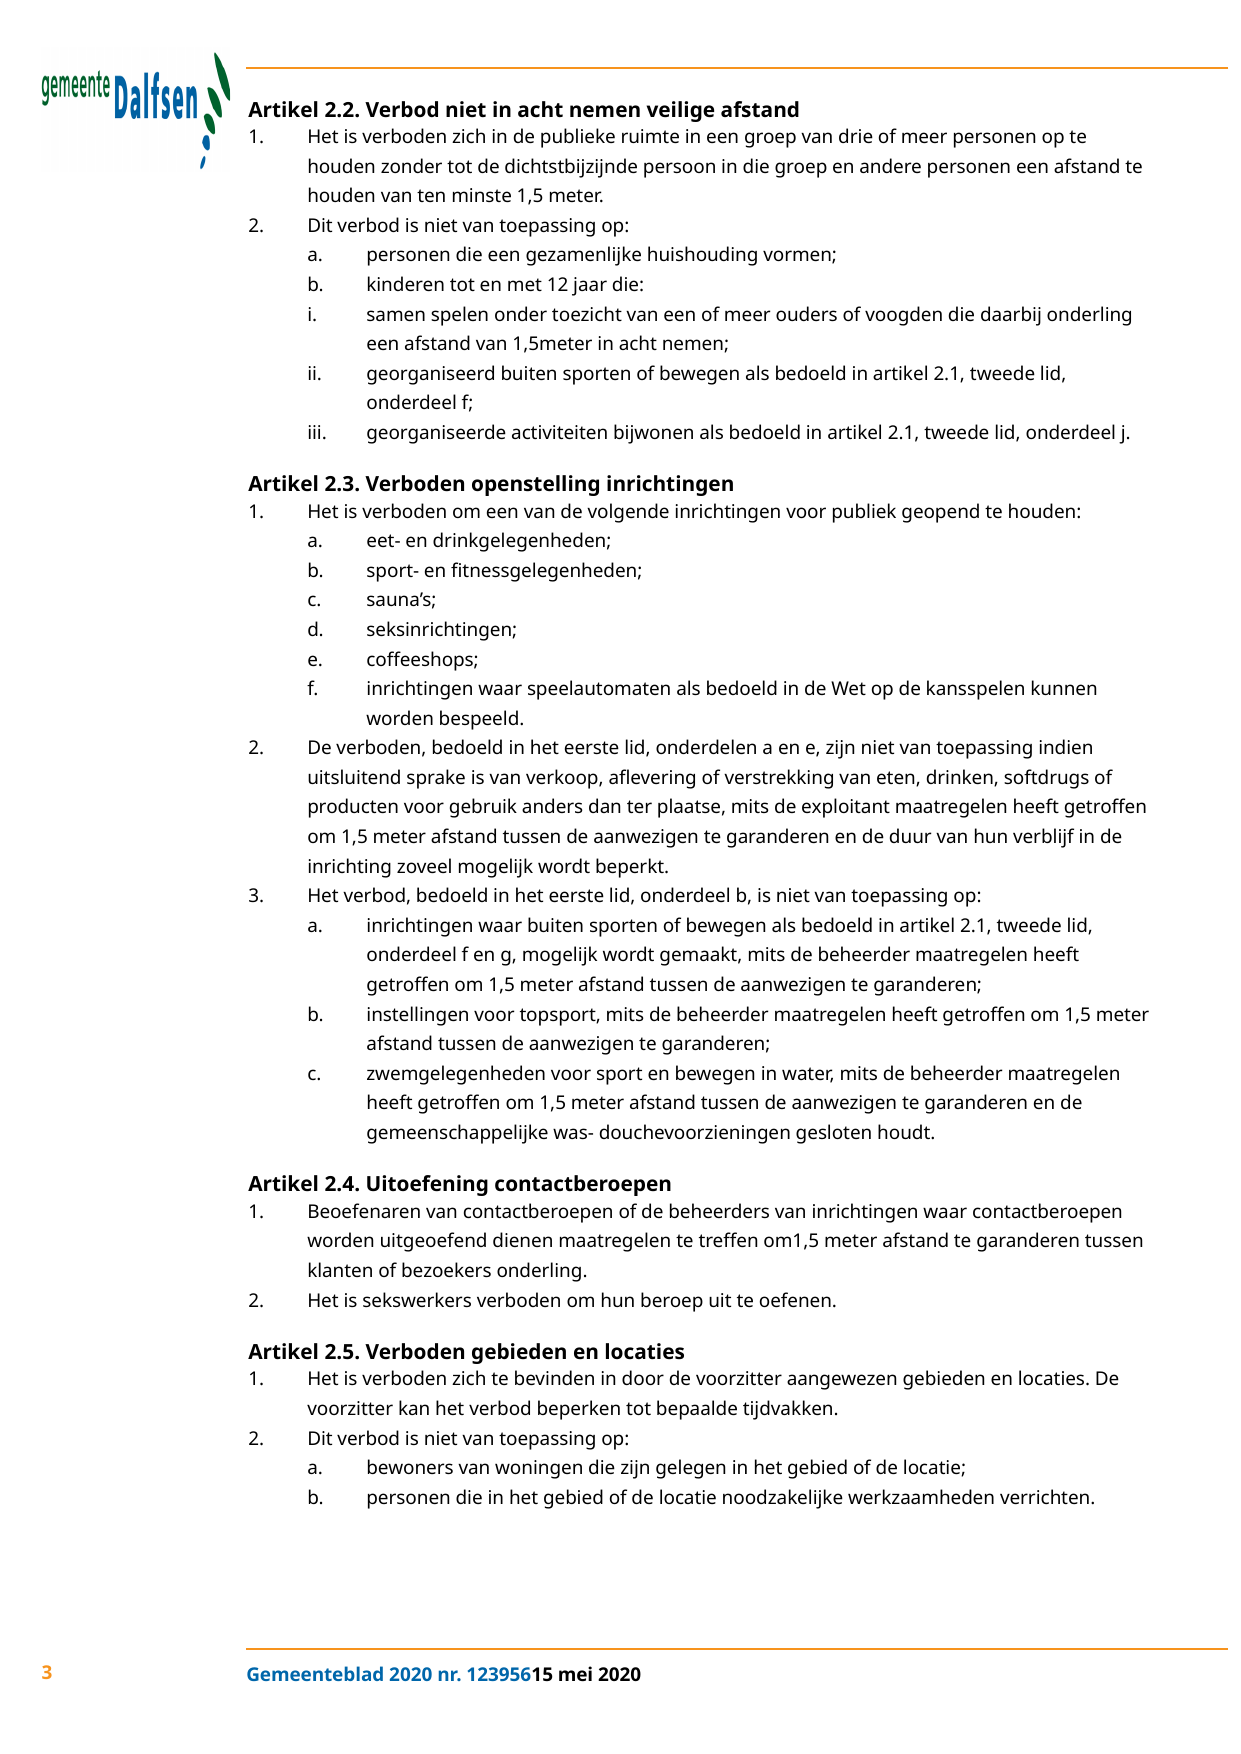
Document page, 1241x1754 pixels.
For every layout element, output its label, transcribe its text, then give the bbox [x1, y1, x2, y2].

list kinderen tot en met 12 jaar die: [307, 271, 1152, 297]
text Artikel 2.4. Uitoefening contactberoepen [248, 1169, 1152, 1198]
list personen die een gezamenlijke huishouding vormen; [307, 242, 1152, 267]
list samen spelen onder toezicht van een of meer ouders of voogden die daarbij onderling een afstand van 1,5meter in acht nemen; [307, 301, 1152, 356]
list seksinrichtingen; [307, 616, 1152, 642]
list Beoefenaren van contactberoepen of de beheerders van inrichtingen waar contactberoepen worden uitgeoefend dienen maatregelen te treffen om1,5 meter afstand te garanderen tussen klanten of bezoekers onderling. [248, 1198, 1152, 1283]
list Het is verboden zich te bevinden in door de voorzitter aangewezen gebieden en locaties. De voorzitter kan het verbod beperken tot bepaalde tijdvakken. [248, 1366, 1152, 1421]
list instellingen voor topsport, mits de beheerder maatregelen heeft getroffen om 1,5 meter afstand tussen de aanwezigen te garanderen; [307, 1001, 1152, 1056]
picture [41, 47, 231, 172]
list sauna’s; [307, 587, 1152, 612]
list georganiseerde activiteiten bijwonen als bedoeld in artikel 2.1, tweede lid, onderdeel j. [307, 419, 1152, 445]
list Het is verboden om een van de volgende inrichtingen voor publiek geopend te houden: [248, 498, 1152, 524]
list coffeeshops; [307, 646, 1152, 672]
list zwemgelegenheden voor sport en bewegen in water, mits de beheerder maatregelen heeft getroffen om 1,5 meter afstand tussen de aanwezigen te garanderen en de gemeenschappelijke was- douchevoorzieningen gesloten houdt. [307, 1060, 1152, 1145]
list Dit verbod is niet van toepassing op: [248, 212, 1152, 238]
list De verboden, bedoeld in het eerste lid, onderdelen a en e, zijn niet van toepassing indien uitsluitend sprake is van verkoop, aflevering of verstrekking van eten, drinken, softdrugs of producten voor gebruik anders dan ter plaatse, mits de exploitant maatregelen heeft getroffen om 1,5 meter afstand tussen de aanwezigen te garanderen en de duur van hun verblijf in de inrichting zoveel mogelijk wordt beperkt. [248, 734, 1152, 879]
list Het is sekswerkers verboden om hun beroep uit te oefenen. [248, 1287, 1152, 1312]
list inrichtingen waar buiten sporten of bewegen als bedoeld in artikel 2.1, tweede lid, onderdeel f en g, mogelijk wordt gemaakt, mits de beheerder maatregelen heeft getroffen om 1,5 meter afstand tussen de aanwezigen te garanderen; [307, 912, 1152, 997]
list Dit verbod is niet van toepassing op: [248, 1425, 1152, 1451]
text Artikel 2.5. Verboden gebieden en locaties [248, 1337, 1152, 1366]
text Artikel 2.2. Verbod niet in acht nemen veilige afstand [248, 95, 1152, 123]
list inrichtingen waar speelautomaten als bedoeld in de Wet op de kansspelen kunnen worden bespeeld. [307, 675, 1152, 731]
list eet- en drinkgelegenheden; [307, 527, 1152, 553]
list bewoners van woningen die zijn gelegen in het gebied of de locatie; [307, 1454, 1152, 1480]
list personen die in het gebied of de locatie noodzakelijke werkzaamheden verrichten. [307, 1484, 1152, 1510]
list sport- en fitnessgelegenheden; [307, 557, 1152, 583]
list georganiseerd buiten sporten of bewegen als bedoeld in artikel 2.1, tweede lid, onderdeel f; [307, 360, 1152, 415]
text Artikel 2.3. Verboden openstelling inrichtingen [248, 469, 1152, 498]
list Het is verboden zich in de publieke ruimte in een groep van drie of meer personen op te houden zonder tot de dichtstbijzijnde persoon in die groep en andere personen een afstand te houden van ten minste 1,5 meter. [248, 123, 1152, 208]
list Het verbod, bedoeld in het eerste lid, onderdeel b, is niet van toepassing op: [248, 882, 1152, 908]
